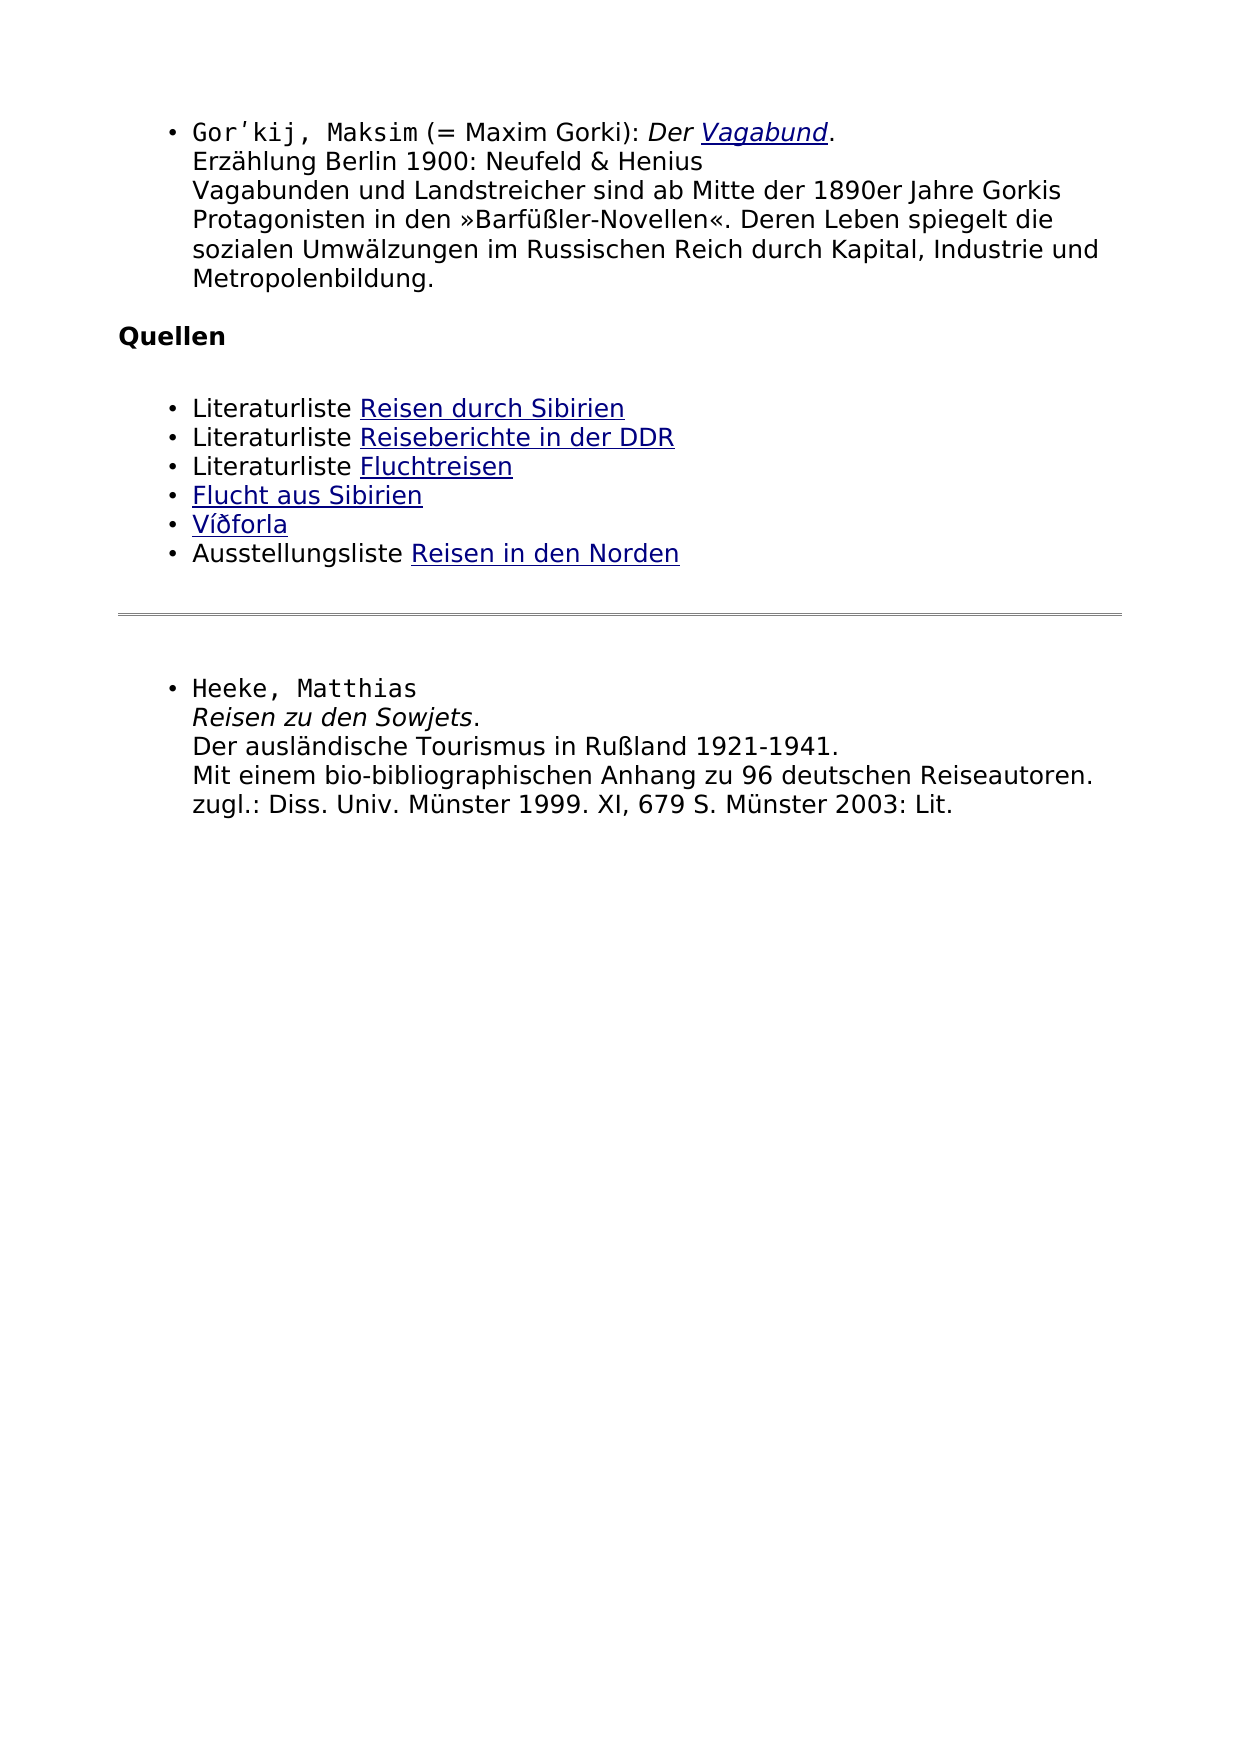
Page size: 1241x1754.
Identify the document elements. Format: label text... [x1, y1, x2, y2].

list Heeke, Matthias Reisen zu den Sowjets. Der ausländische Tourismus in Rußland 1921-1941. Mit einem bio-bibliographischen Anhang zu 96 deutschen Reiseautoren. zugl.: Diss. Univ. Münster 1999. XI, 679 S. Münster 2003: Lit. [177, 674, 1122, 820]
list Literaturliste Fluchtreisen [177, 452, 1122, 481]
list Literaturliste Reisen durch Sibirien [177, 394, 1122, 423]
list Víðforla [177, 510, 1122, 539]
list Flucht aus Sibirien [177, 481, 1122, 510]
list Literaturliste Reiseberichte in der DDR [177, 423, 1122, 452]
text Quellen [118, 323, 1122, 352]
list Gorʹkij, Maksim (= Maxim Gorki): Der Vagabund. Erzählung Berlin 1900: Neufeld & Henius Vagabunden und Landstreicher sind ab Mitte der 1890er Jahre Gorkis Protagonisten in den »Barfüßler-Novellen«. Deren Leben spiegelt die sozialen Umwälzungen im Russischen Reich durch Kapital, Industrie und Metropolenbildung. [177, 118, 1122, 293]
list Ausstellungsliste Reisen in den Norden [177, 539, 1122, 569]
